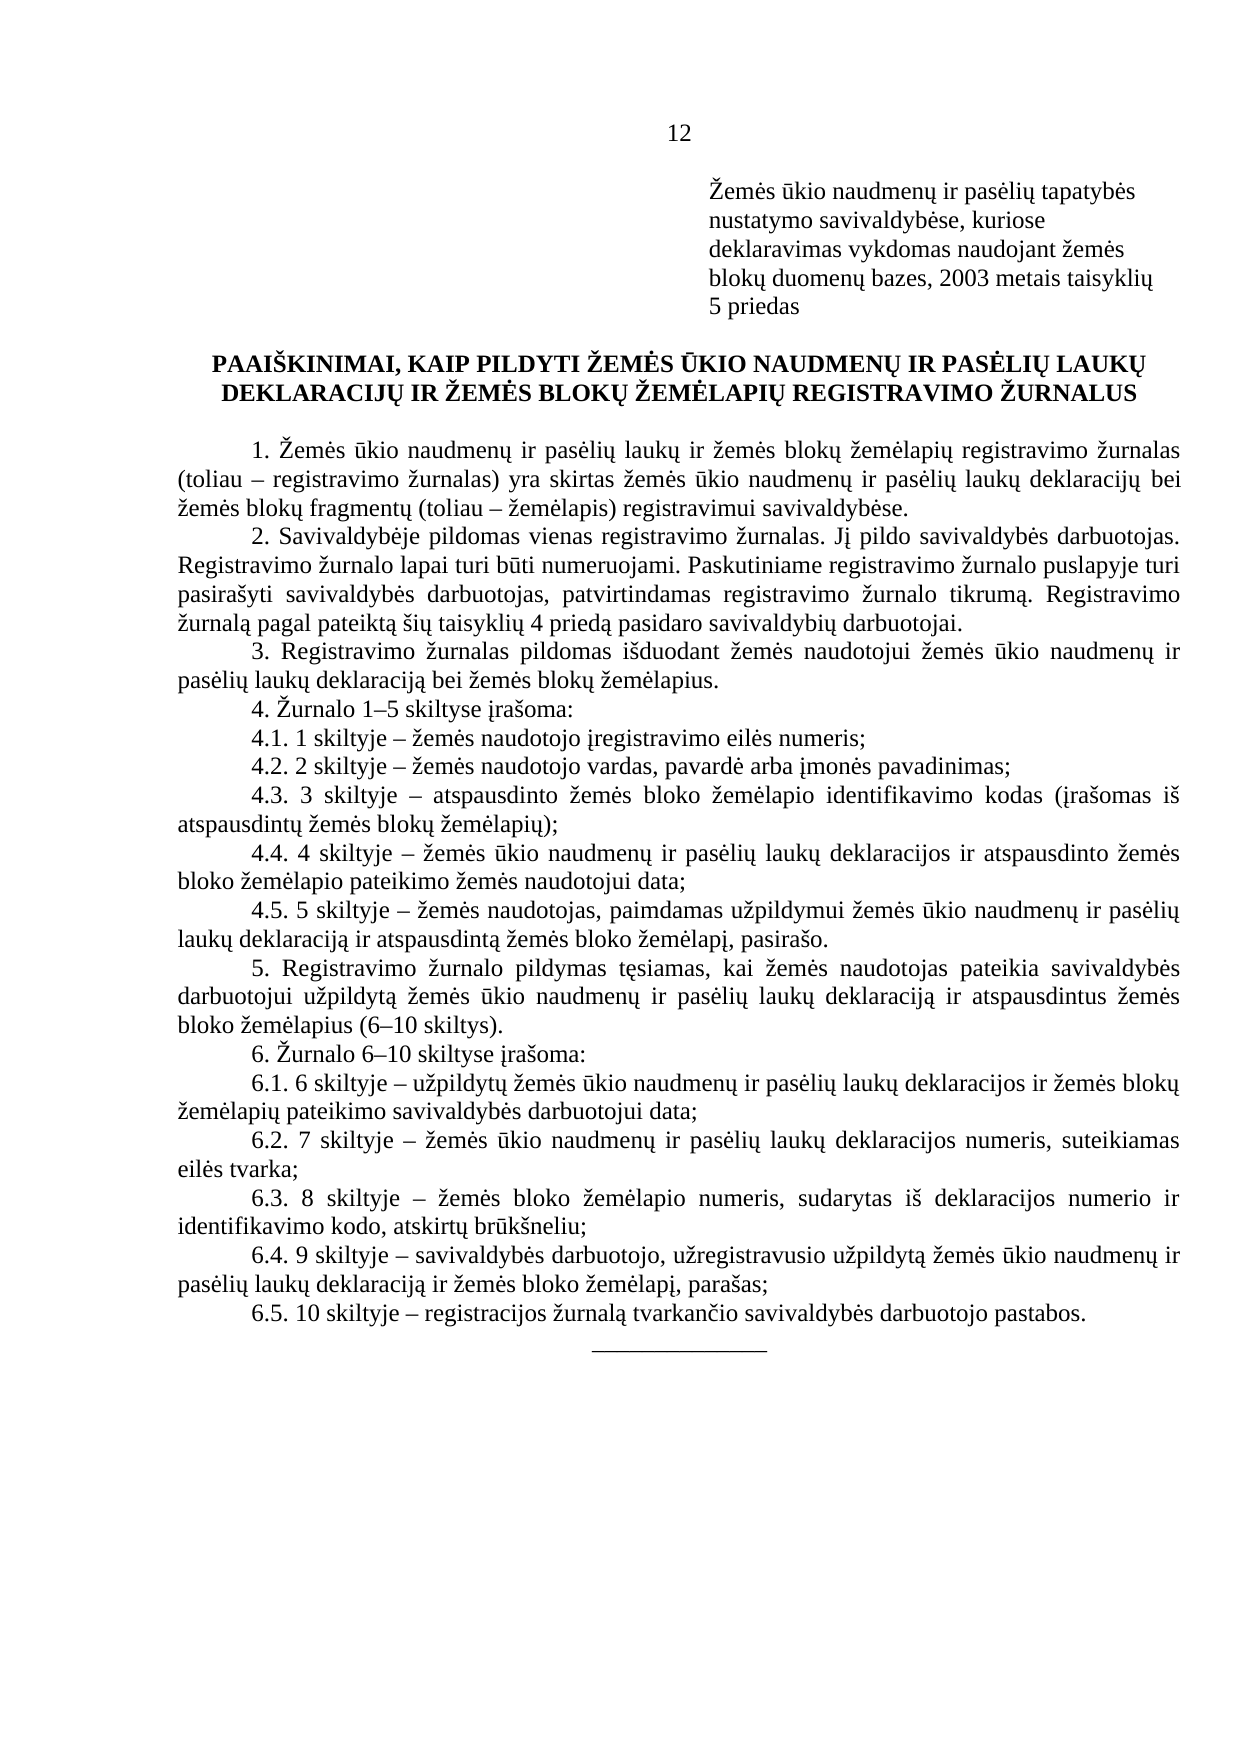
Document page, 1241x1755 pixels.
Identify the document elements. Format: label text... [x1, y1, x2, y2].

text Žemės ūkio naudmenų ir pasėlių tapatybės [177, 176, 1181, 205]
text 6.5. 10 skiltyje – registracijos žurnalą tvarkančio savivaldybės darbuotojo pastabos. [177, 1298, 1181, 1326]
text nustatymo savivaldybėse, kuriose [177, 205, 1181, 234]
text 4.3. 3 skiltyje – atspausdinto žemės bloko žemėlapio identifikavimo kodas (įrašomas iš atspausdintų žemės blokų žemėlapių); [177, 780, 1181, 838]
text 5. Registravimo žurnalo pildymas tęsiamas, kai žemės naudotojas pateikia savivaldybės darbuotojui užpildytą žemės ūkio naudmenų ir pasėlių laukų deklaraciją ir atspausdintus žemės bloko žemėlapius (6–10 skiltys). [177, 953, 1181, 1039]
text 5 priedas [177, 291, 1181, 320]
text 1. Žemės ūkio naudmenų ir pasėlių laukų ir žemės blokų žemėlapių registravimo žurnalas (toliau – registravimo žurnalas) yra skirtas žemės ūkio naudmenų ir pasėlių laukų deklaracijų bei žemės blokų fragmentų (toliau – žemėlapis) registravimui savivaldybėse. [177, 435, 1181, 521]
text 6. Žurnalo 6–10 skiltyse įrašoma: [177, 1039, 1181, 1068]
text 4.2. 2 skiltyje – žemės naudotojo vardas, pavardė arba įmonės pavadinimas; [177, 751, 1181, 780]
text deklaravimas vykdomas naudojant žemės [177, 234, 1181, 263]
text 4.1. 1 skiltyje – žemės naudotojo įregistravimo eilės numeris; [177, 723, 1181, 751]
text 6.2. 7 skiltyje – žemės ūkio naudmenų ir pasėlių laukų deklaracijos numeris, suteikiamas eilės tvarka; [177, 1125, 1181, 1183]
text 2. Savivaldybėje pildomas vienas registravimo žurnalas. Jį pildo savivaldybės darbuotojas. Registravimo žurnalo lapai turi būti numeruojami. Paskutiniame registravimo žurnalo puslapyje turi pasirašyti savivaldybės darbuotojas, patvirtindamas registravimo žurnalo tikrumą. Registravimo žurnalą pagal pateiktą šių taisyklių 4 priedą pasidaro savivaldybių darbuotojai. [177, 521, 1181, 636]
text Paaiškinimai, kaip pildyti Žemės ūkio naudmenų ir pasėlių laukų deklaracijŲ ir žemės blokų žemėlapių registravimo žurnalus [177, 349, 1181, 406]
text 6.4. 9 skiltyje – savivaldybės darbuotojo, užregistravusio užpildytą žemės ūkio naudmenų ir pasėlių laukų deklaraciją ir žemės bloko žemėlapį, parašas; [177, 1240, 1181, 1298]
text 4.5. 5 skiltyje – žemės naudotojas, paimdamas užpildymui žemės ūkio naudmenų ir pasėlių laukų deklaraciją ir atspausdintą žemės bloko žemėlapį, pasirašo. [177, 895, 1181, 953]
text 4. Žurnalo 1–5 skiltyse įrašoma: [177, 694, 1181, 723]
text blokų duomenų bazes, 2003 metais taisyklių [177, 263, 1181, 291]
text 6.3. 8 skiltyje – žemės bloko žemėlapio numeris, sudarytas iš deklaracijos numerio ir identifikavimo kodo, atskirtų brūkšneliu; [177, 1183, 1181, 1240]
text 6.1. 6 skiltyje – užpildytų žemės ūkio naudmenų ir pasėlių laukų deklaracijos ir žemės blokų žemėlapių pateikimo savivaldybės darbuotojui data; [177, 1068, 1181, 1125]
text ______________ [177, 1326, 1181, 1355]
text 3. Registravimo žurnalas pildomas išduodant žemės naudotojui žemės ūkio naudmenų ir pasėlių laukų deklaraciją bei žemės blokų žemėlapius. [177, 636, 1181, 694]
text 4.4. 4 skiltyje – žemės ūkio naudmenų ir pasėlių laukų deklaracijos ir atspausdinto žemės bloko žemėlapio pateikimo žemės naudotojui data; [177, 838, 1181, 895]
